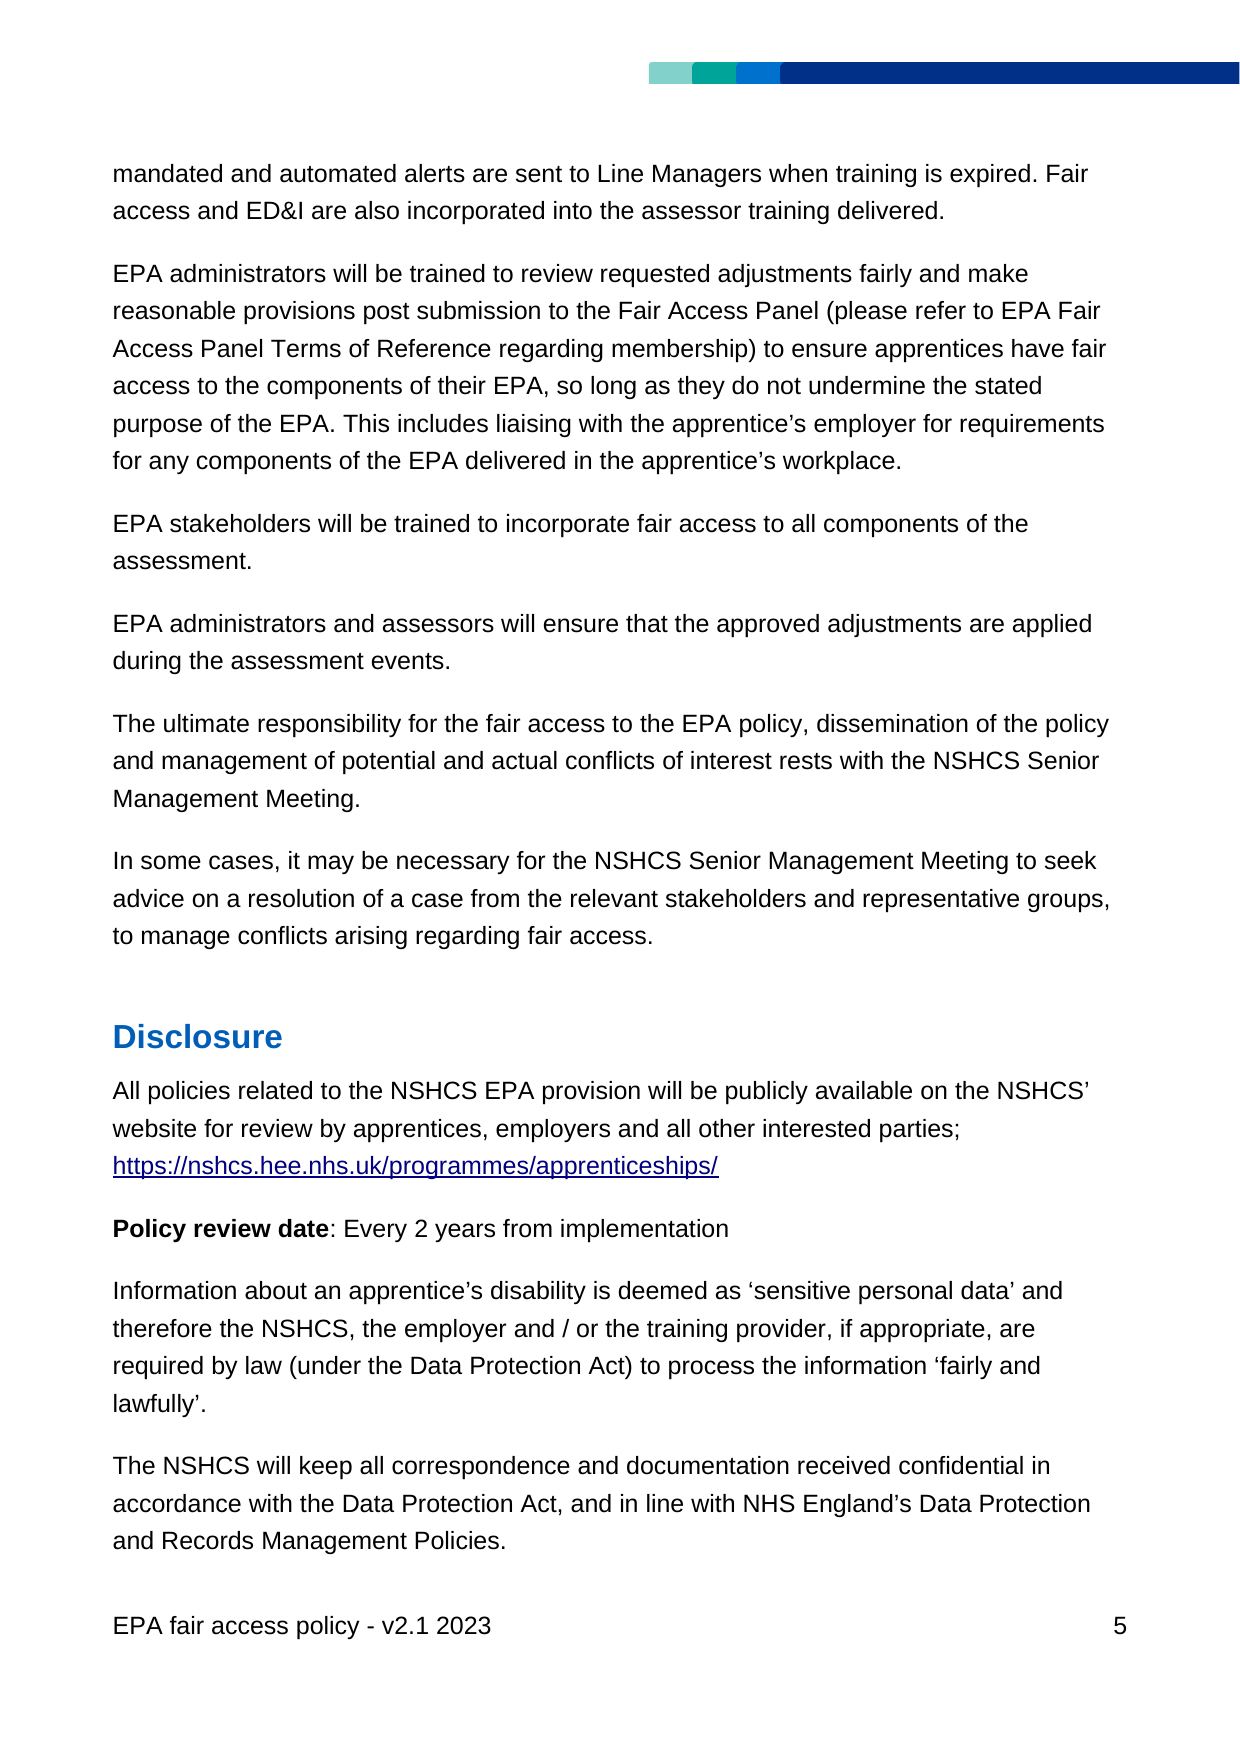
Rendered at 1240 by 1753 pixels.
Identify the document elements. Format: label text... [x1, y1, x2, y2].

text EPA administrators and assessors will ensure that the approved adjustments are applied during the assessment events. [112, 600, 1127, 675]
text The ultimate responsibility for the fair access to the EPA policy, dissemination of the policy and management of potential and actual conflicts of interest rests with the NSHCS Senior Management Meeting. [112, 700, 1127, 812]
text mandated and automated alerts are sent to Line Managers when training is expired. Fair access and ED&I are also incorporated into the assessor training delivered. [112, 150, 1127, 225]
text The NSHCS will keep all correspondence and documentation received confidential in accordance with the Data Protection Act, and in line with NHS England’s Data Protection and Records Management Policies. [112, 1443, 1127, 1555]
text In some cases, it may be necessary for the NSHCS Senior Management Meeting to seek advice on a resolution of a case from the relevant stakeholders and representative groups, to manage conflicts arising regarding fair access. [112, 837, 1127, 950]
text Policy review date: Every 2 years from implementation [112, 1205, 1127, 1243]
subtitle Disclosure [112, 1017, 1127, 1055]
text Information about an apprentice’s disability is deemed as ‘sensitive personal data’ and therefore the NSHCS, the employer and / or the training provider, if appropriate, are required by law (under the Data Protection Act) to process the information ‘fairly and lawfully’. [112, 1268, 1127, 1418]
text EPA stakeholders will be trained to incorporate fair access to all components of the assessment. [112, 500, 1127, 575]
text EPA administrators will be trained to review requested adjustments fairly and make reasonable provisions post submission to the Fair Access Panel (please refer to EPA Fair Access Panel Terms of Reference regarding membership) to ensure apprentices have fair access to the components of their EPA, so long as they do not undermine the stated purpose of the EPA. This includes liaising with the apprentice’s employer for requirements for any components of the EPA delivered in the apprentice’s workplace. [112, 250, 1127, 475]
text All policies related to the NSHCS EPA provision will be publicly available on the NSHCS’ website for review by apprentices, employers and all other interested parties; https://nshcs.hee.nhs.uk/programmes/apprenticeships/ [112, 1068, 1127, 1180]
